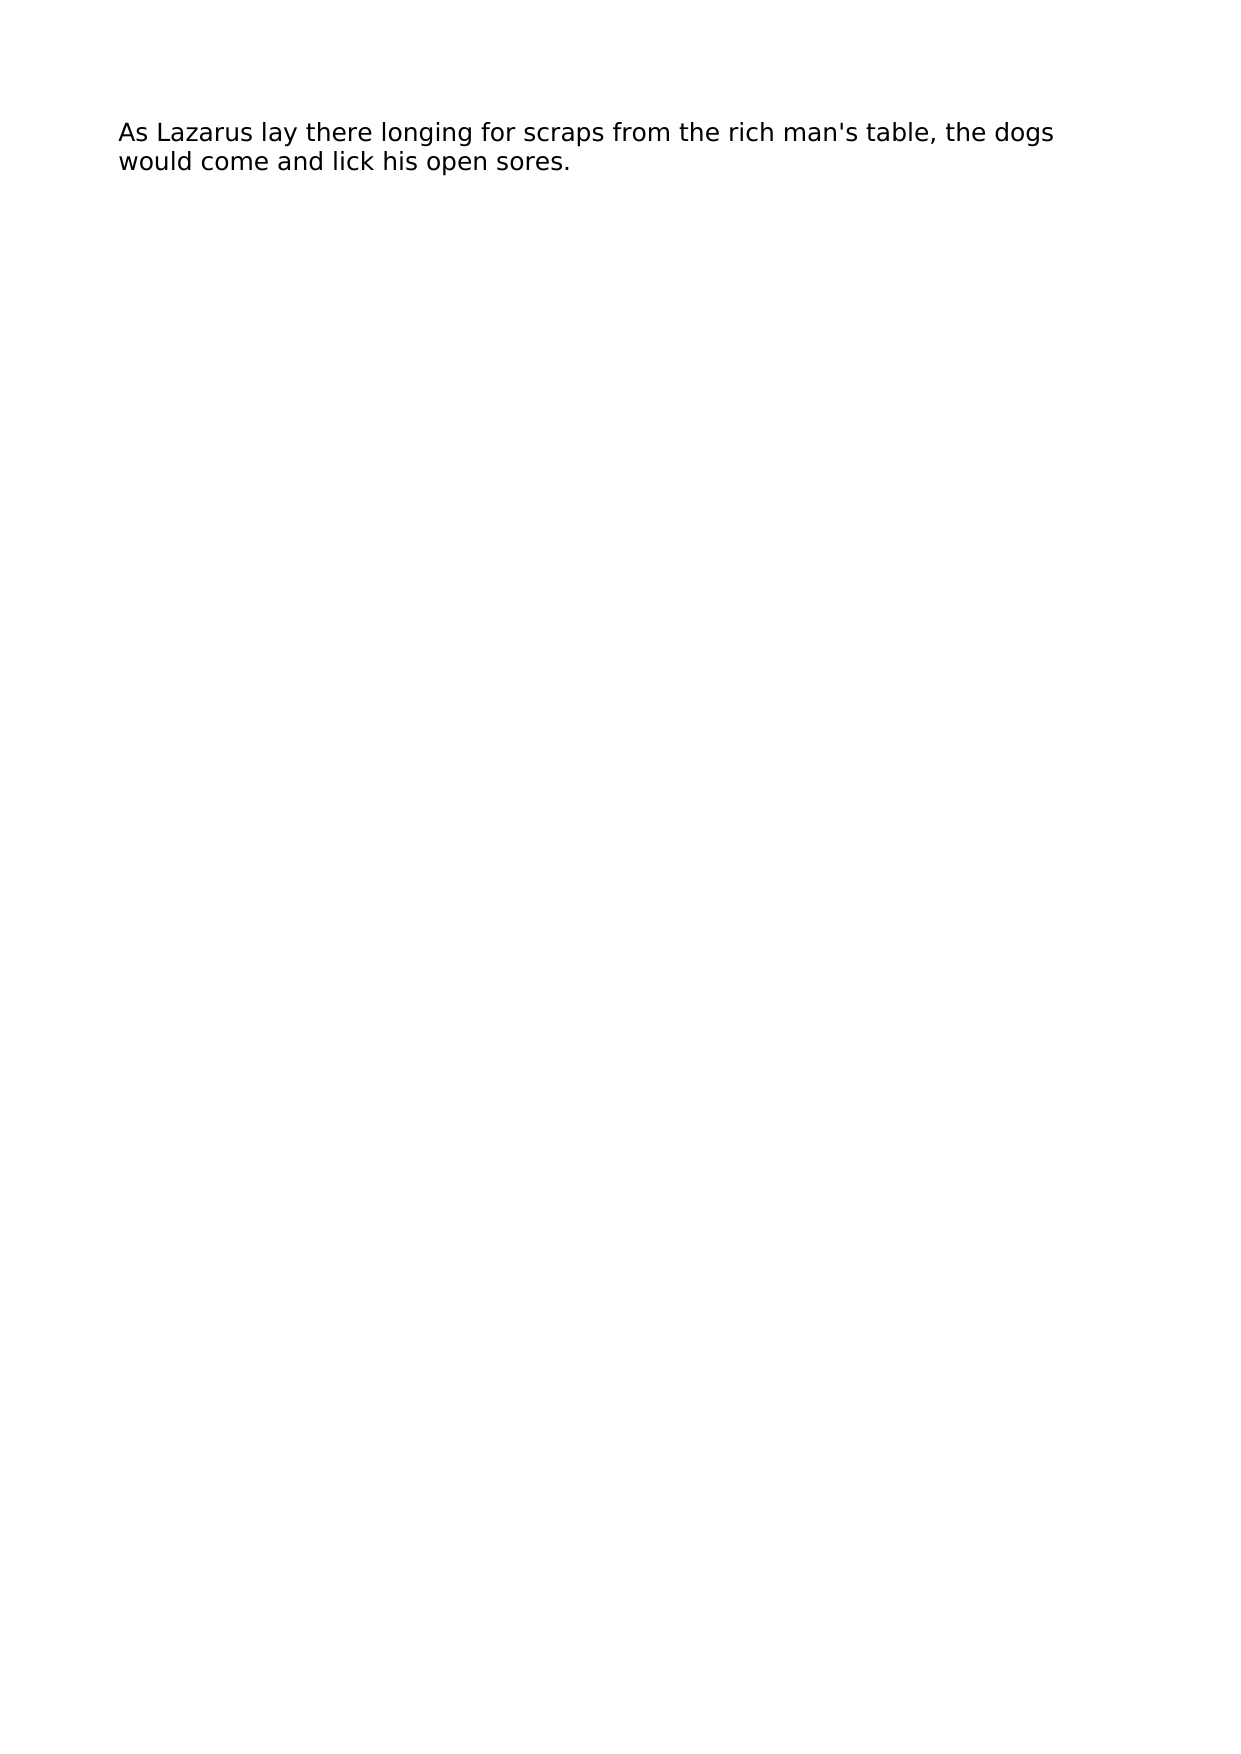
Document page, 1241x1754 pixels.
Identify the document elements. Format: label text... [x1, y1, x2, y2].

text As Lazarus lay there longing for scraps from the rich man's table, the dogs would come and lick his open sores. [118, 118, 1122, 176]
